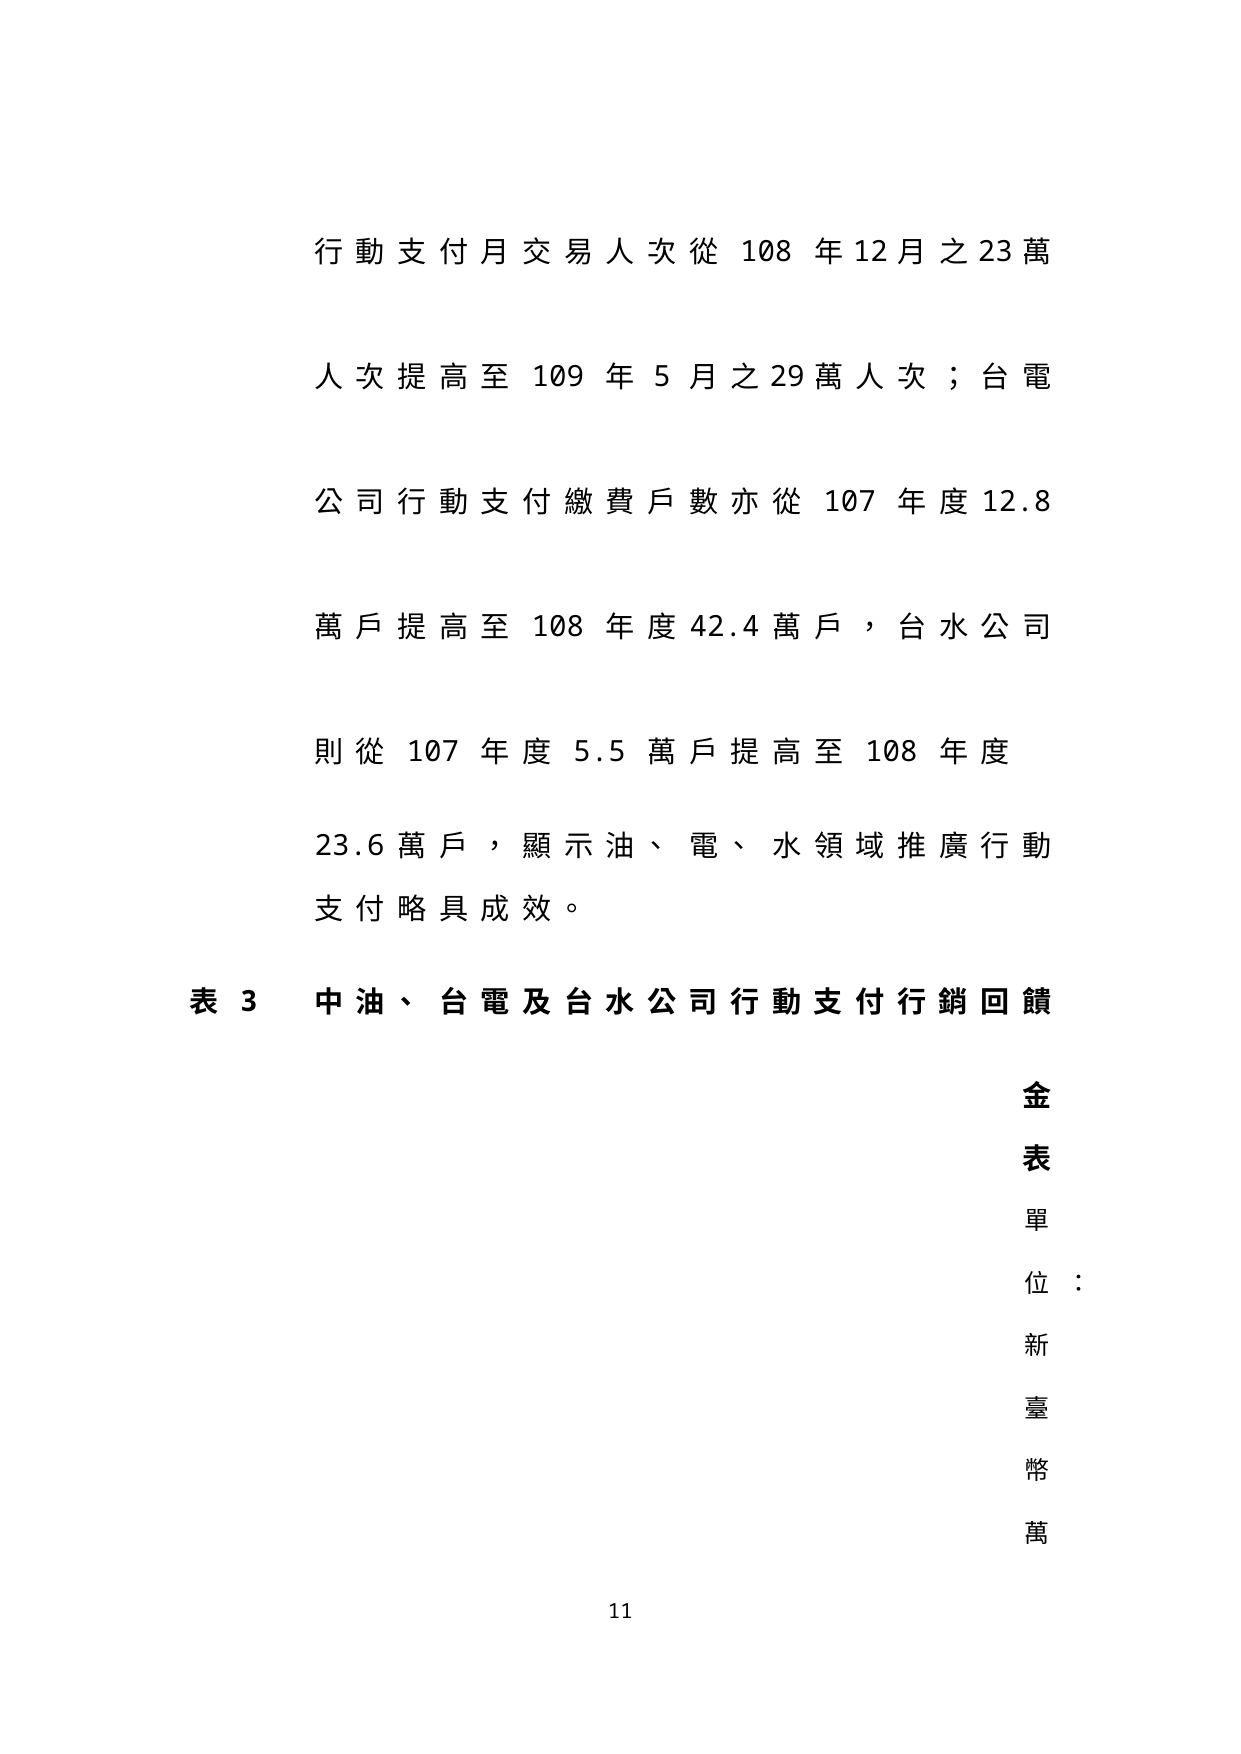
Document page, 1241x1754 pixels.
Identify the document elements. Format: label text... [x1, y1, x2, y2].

text 表3 中油、台電及台水公司行動支付行銷回饋金表 單位：新臺幣萬元 [183, 927, 1063, 1552]
text 行動支付月交易人次從108年12月之23萬人次提高至109年5月之29萬人次；台電公司行動支付繳費戶數亦從107年度12.8萬戶提高至108年度42.4萬戶，台水公司則從107年度5.5萬戶提高至108年度23.6萬戶，顯示油、電、水領域推廣行動支付略具成效。 [271, 177, 1058, 927]
